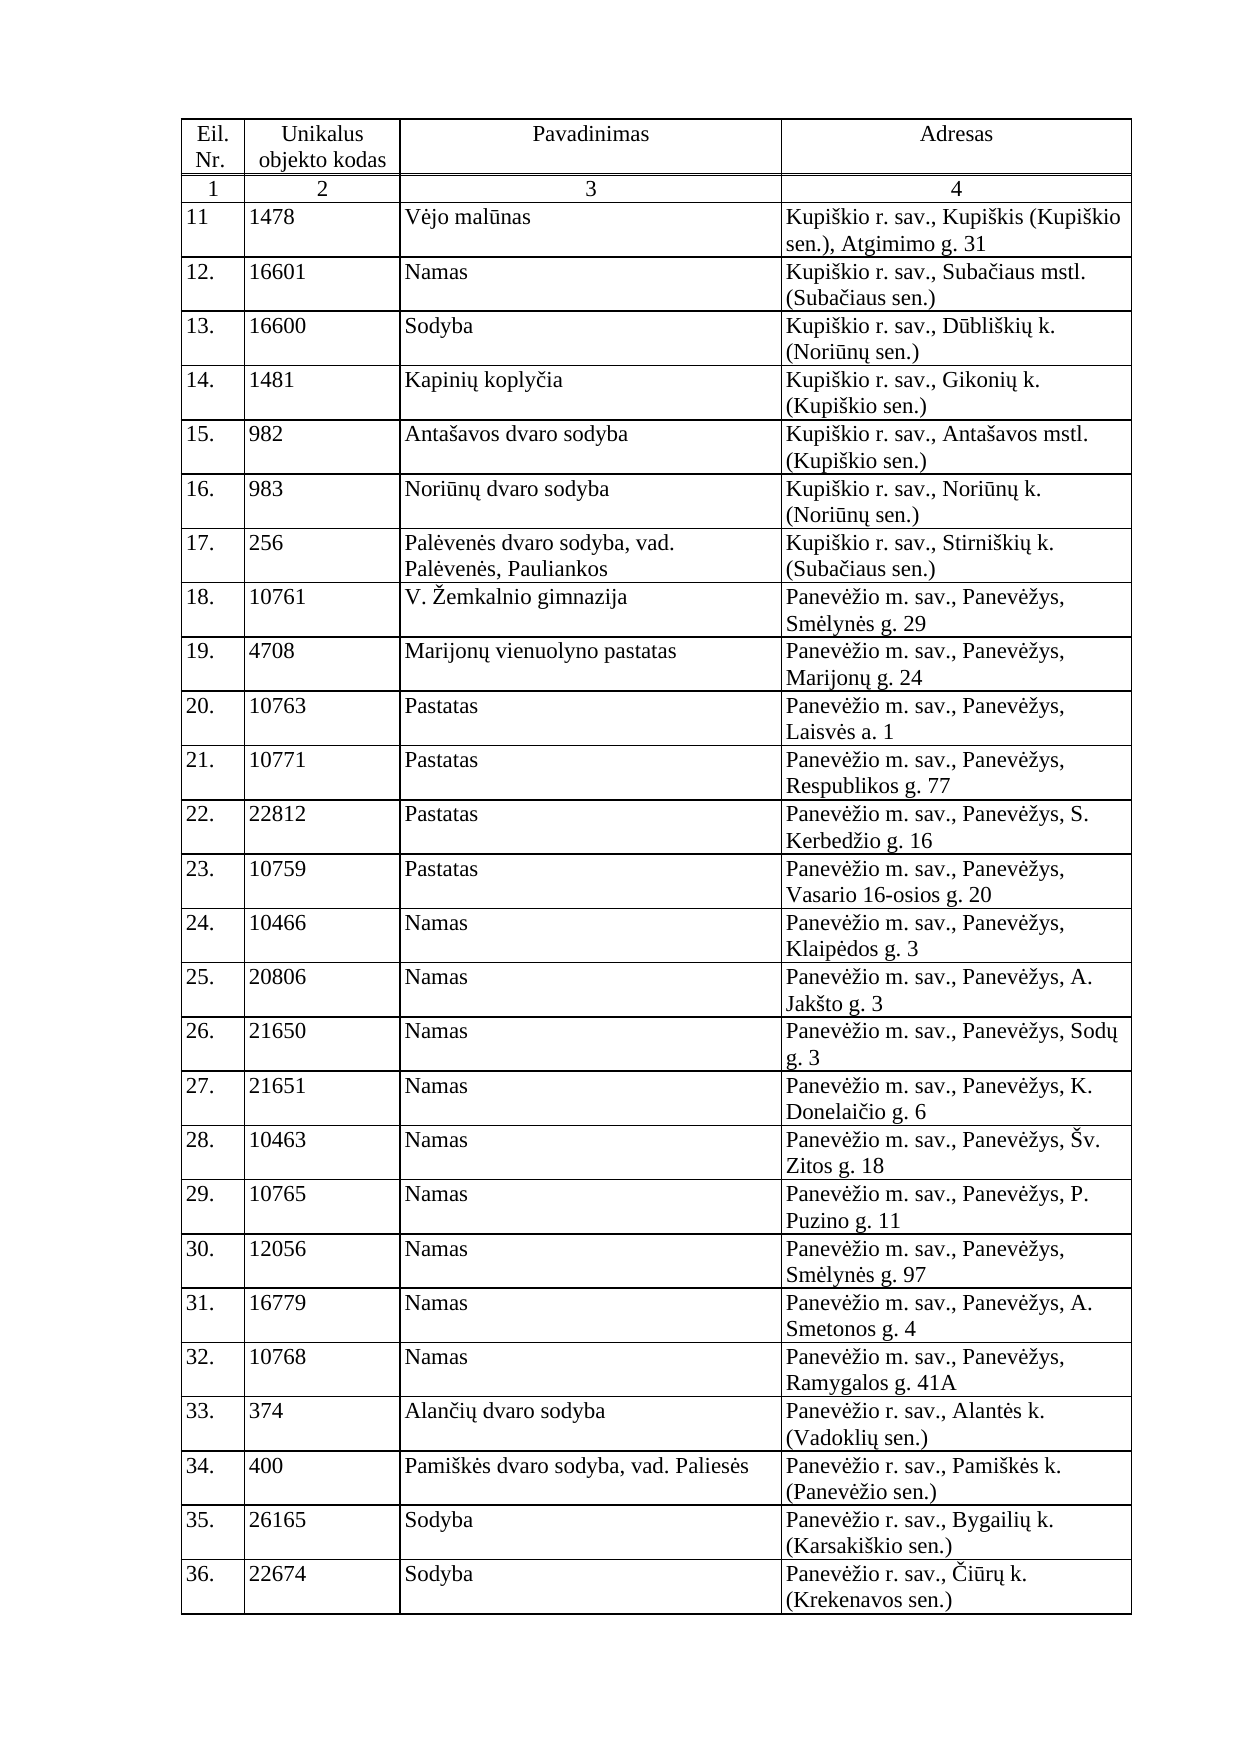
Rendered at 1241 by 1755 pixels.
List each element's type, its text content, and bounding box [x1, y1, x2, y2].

table_cell 21650 [245, 1018, 399, 1070]
table_cell Kupiškio r. sav., Antašavos mstl. (Kupiškio sen.) [782, 421, 1131, 473]
table_cell Pastatas [401, 801, 781, 853]
table_cell Namas [401, 909, 781, 962]
table_cell 10463 [245, 1126, 399, 1179]
table_cell Namas [401, 1126, 781, 1179]
table_cell Kupiškio r. sav., Dūbliškių k. (Noriūnų sen.) [782, 312, 1131, 365]
table_cell Panevėžio m. sav., Panevėžys, A. Smetonos g. 4 [782, 1289, 1131, 1342]
table_cell 16601 [245, 258, 399, 310]
table_cell Pastatas [401, 855, 781, 907]
table_cell 23. [182, 855, 244, 907]
table_cell Namas [401, 1180, 781, 1233]
table_cell Panevėžio m. sav., Panevėžys, K. Donelaičio g. 6 [782, 1072, 1131, 1124]
table_cell Panevėžio m. sav., Panevėžys, P. Puzino g. 11 [782, 1180, 1131, 1233]
table_cell 3 [401, 176, 781, 202]
table_cell 36. [182, 1560, 244, 1613]
table_cell Panevėžio m. sav., Panevėžys, Sodų g. 3 [782, 1018, 1131, 1070]
table_cell Antašavos dvaro sodyba [401, 421, 781, 473]
table_cell Vėjo malūnas [401, 203, 781, 256]
table_cell Pamiškės dvaro sodyba, vad. Paliesės [401, 1452, 781, 1504]
table_cell 22. [182, 801, 244, 853]
table_cell 24. [182, 909, 244, 962]
table_cell Namas [401, 258, 781, 310]
table_cell 25. [182, 963, 244, 1016]
table_cell Panevėžio r. sav., Bygailių k. (Karsakiškio sen.) [782, 1506, 1131, 1559]
table_cell 4708 [245, 638, 399, 690]
table_cell 10768 [245, 1343, 399, 1396]
table_cell 982 [245, 421, 399, 473]
table_cell 13. [182, 312, 244, 365]
table_cell Panevėžio m. sav., Panevėžys, Marijonų g. 24 [782, 638, 1131, 690]
table_cell Panevėžio m. sav., Panevėžys, Klaipėdos g. 3 [782, 909, 1131, 962]
table_cell 10771 [245, 746, 399, 799]
table_cell Panevėžio m. sav., Panevėžys, Laisvės a. 1 [782, 692, 1131, 744]
table_cell Panevėžio m. sav., Panevėžys, S. Kerbedžio g. 16 [782, 801, 1131, 853]
table_cell Panevėžio m. sav., Panevėžys, Respublikos g. 77 [782, 746, 1131, 799]
table_cell 30. [182, 1235, 244, 1287]
table_cell 26165 [245, 1506, 399, 1559]
table_cell Kapinių koplyčia [401, 366, 781, 419]
table_cell Panevėžio m. sav., Panevėžys, Šv. Zitos g. 18 [782, 1126, 1131, 1179]
table_cell 35. [182, 1506, 244, 1559]
table_cell 1 [182, 176, 244, 202]
table_cell Namas [401, 1072, 781, 1124]
table_cell Panevėžio r. sav., Alantės k. (Vadoklių sen.) [782, 1397, 1131, 1450]
table_cell 21. [182, 746, 244, 799]
table_cell Namas [401, 1235, 781, 1287]
table_cell 12056 [245, 1235, 399, 1287]
table_cell 26. [182, 1018, 244, 1070]
table_cell 15. [182, 421, 244, 473]
table_cell Noriūnų dvaro sodyba [401, 475, 781, 527]
table_cell Kupiškio r. sav., Kupiškis (Kupiškio sen.), Atgimimo g. 31 [782, 203, 1131, 256]
table_cell Namas [401, 1343, 781, 1396]
table_cell 10763 [245, 692, 399, 744]
table_cell 10466 [245, 909, 399, 962]
table_cell 20806 [245, 963, 399, 1016]
table_header Pavadinimas [401, 120, 781, 172]
table_cell 22674 [245, 1560, 399, 1613]
table_cell 31. [182, 1289, 244, 1342]
table_cell 16600 [245, 312, 399, 365]
table_header Adresas [782, 120, 1131, 172]
table_cell V. Žemkalnio gimnazija [401, 583, 781, 636]
table_cell Namas [401, 1018, 781, 1070]
table_cell 4 [782, 176, 1131, 202]
table_cell 10765 [245, 1180, 399, 1233]
table_cell 1478 [245, 203, 399, 256]
table_cell Kupiškio r. sav., Gikonių k. (Kupiškio sen.) [782, 366, 1131, 419]
table_cell 16. [182, 475, 244, 527]
table_cell 20. [182, 692, 244, 744]
table_header Unikalus objekto kodas [245, 120, 399, 172]
table_cell Kupiškio r. sav., Subačiaus mstl. (Subačiaus sen.) [782, 258, 1131, 310]
table_cell Sodyba [401, 1560, 781, 1613]
table_cell Palėvenės dvaro sodyba, vad. Palėvenės, Pauliankos [401, 529, 781, 582]
table_cell Panevėžio m. sav., Panevėžys, Vasario 16-osios g. 20 [782, 855, 1131, 907]
table_cell 10761 [245, 583, 399, 636]
table_cell 28. [182, 1126, 244, 1179]
table_cell Panevėžio m. sav., Panevėžys, Ramygalos g. 41A [782, 1343, 1131, 1396]
table_cell 33. [182, 1397, 244, 1450]
table_cell 2 [245, 176, 399, 202]
table_cell Panevėžio m. sav., Panevėžys, A. Jakšto g. 3 [782, 963, 1131, 1016]
table_cell Marijonų vienuolyno pastatas [401, 638, 781, 690]
table_cell Panevėžio r. sav., Pamiškės k. (Panevėžio sen.) [782, 1452, 1131, 1504]
table_cell 256 [245, 529, 399, 582]
table_cell 400 [245, 1452, 399, 1504]
table_cell 22812 [245, 801, 399, 853]
table_cell Namas [401, 963, 781, 1016]
table_cell 14. [182, 366, 244, 419]
table_cell Panevėžio m. sav., Panevėžys, Smėlynės g. 29 [782, 583, 1131, 636]
table_cell 11 [182, 203, 244, 256]
table_cell 19. [182, 638, 244, 690]
table_cell 374 [245, 1397, 399, 1450]
table_cell 18. [182, 583, 244, 636]
table_cell Kupiškio r. sav., Noriūnų k. (Noriūnų sen.) [782, 475, 1131, 527]
table_cell Alančių dvaro sodyba [401, 1397, 781, 1450]
table_cell 16779 [245, 1289, 399, 1342]
table_cell 34. [182, 1452, 244, 1504]
table_cell 1481 [245, 366, 399, 419]
table_cell 10759 [245, 855, 399, 907]
table_cell 12. [182, 258, 244, 310]
table_header Eil. Nr. [182, 120, 244, 172]
table_cell 983 [245, 475, 399, 527]
table_cell Pastatas [401, 746, 781, 799]
table_cell Panevėžio m. sav., Panevėžys, Smėlynės g. 97 [782, 1235, 1131, 1287]
table_cell 29. [182, 1180, 244, 1233]
table_cell Pastatas [401, 692, 781, 744]
table_cell Kupiškio r. sav., Stirniškių k. (Subačiaus sen.) [782, 529, 1131, 582]
table_cell Panevėžio r. sav., Čiūrų k. (Krekenavos sen.) [782, 1560, 1131, 1613]
table_cell Sodyba [401, 1506, 781, 1559]
table_cell 17. [182, 529, 244, 582]
table_cell 32. [182, 1343, 244, 1396]
table_cell Sodyba [401, 312, 781, 365]
table_cell 21651 [245, 1072, 399, 1124]
table_cell 27. [182, 1072, 244, 1124]
table_cell Namas [401, 1289, 781, 1342]
